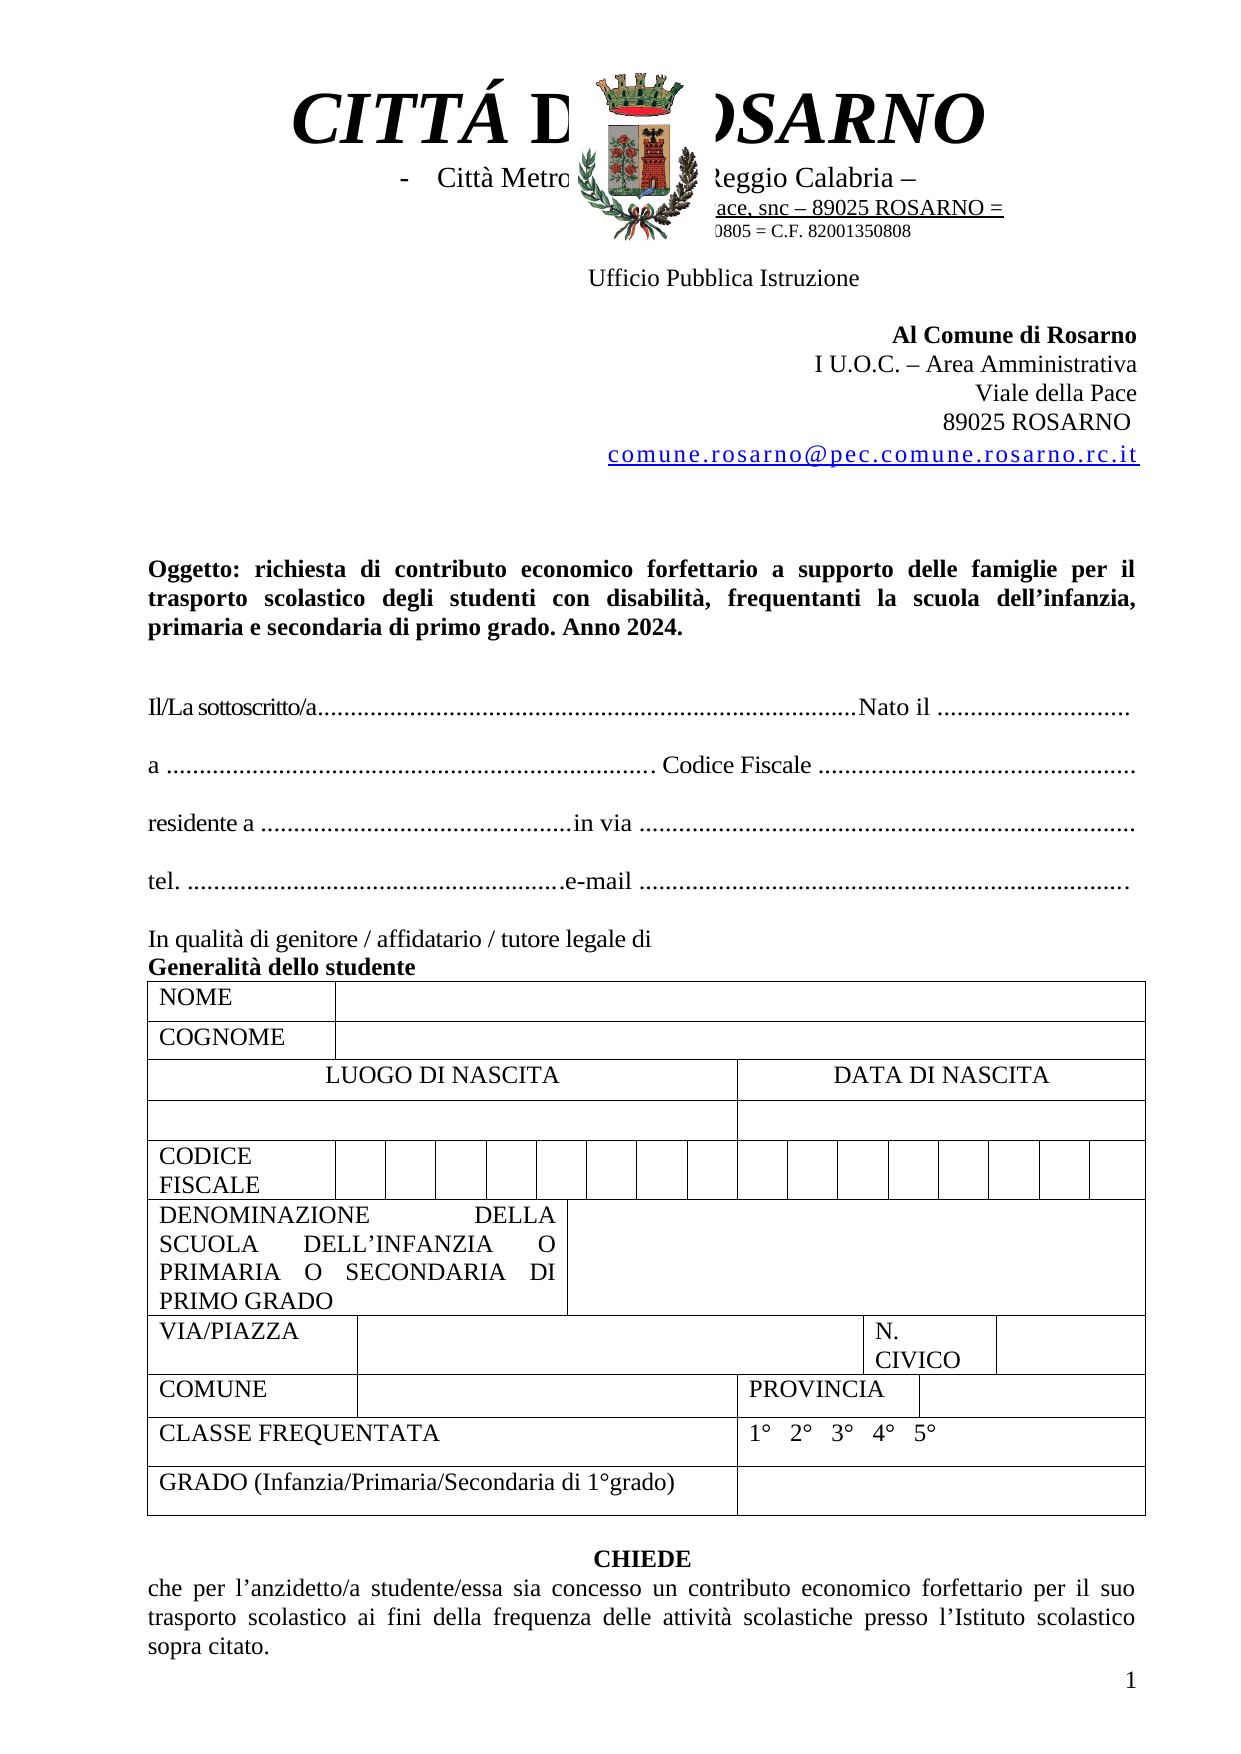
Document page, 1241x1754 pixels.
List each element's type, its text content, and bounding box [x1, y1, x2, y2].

text che per l’anzidetto/a studente/essa sia concesso un contributo economico forfettario per il suo trasporto scolastico ai fini della frequenza delle attività scolastiche presso l’Istituto scolastico sopra citato. [148, 1573, 1137, 1659]
table_cell 1° 2° 3° 4° 5° [738, 1418, 1145, 1466]
table_header NOME [148, 982, 335, 1021]
table_cell [587, 1141, 636, 1199]
table_cell [358, 1316, 863, 1373]
text I U.O.C. – Area Amministrativa [546, 349, 1137, 378]
text Viale della Pace [546, 378, 1137, 407]
table_cell [1090, 1141, 1145, 1199]
text Al Comune di Rosarno [546, 321, 1137, 349]
text In qualità di genitore / affidatario / tutore legale di [148, 928, 1137, 952]
table_cell [568, 1200, 1145, 1315]
table_cell GRADO (Infanzia/Primaria/Secondaria di 1°grado) [148, 1467, 737, 1515]
table_cell [688, 1141, 737, 1199]
table_cell [889, 1141, 938, 1199]
table_cell [487, 1141, 536, 1199]
table_cell [989, 1141, 1039, 1199]
table_cell N. CIVICO [864, 1316, 996, 1373]
table_cell [336, 1022, 1145, 1059]
table_cell COGNOME [148, 1022, 335, 1059]
table_cell [838, 1141, 888, 1199]
text tel. .e-mail . [148, 870, 1137, 894]
text a . Codice Fiscale [148, 754, 1137, 778]
table_cell [738, 1467, 1145, 1515]
table_cell [939, 1141, 988, 1199]
table_cell COMUNE [148, 1375, 357, 1417]
table_cell [997, 1316, 1145, 1373]
table_header [336, 982, 1145, 1021]
table_cell CLASSE FREQUENTATA [148, 1418, 737, 1466]
table_cell [738, 1141, 787, 1199]
table_cell [358, 1375, 737, 1417]
table_cell LUOGO DI NASCITA [148, 1060, 737, 1099]
table_cell [436, 1141, 486, 1199]
table_cell [920, 1375, 1145, 1417]
text Il/La sottoscritto/a Nato il [148, 696, 1137, 720]
table_cell [386, 1141, 435, 1199]
table_cell VIA/PIAZZA [148, 1316, 357, 1373]
table_cell DENOMINAZIONE DELLA SCUOLA DELL’INFANZIA O PRIMARIA O SECONDARIA DI PRIMO GRADO [148, 1200, 567, 1315]
table_cell PROVINCIA [738, 1375, 919, 1417]
text 89025 ROSARNO [546, 407, 1137, 436]
table_cell [637, 1141, 687, 1199]
text comune.rosarno@pec.comune.rosarno.rc.it [546, 439, 1137, 468]
table_cell [788, 1141, 837, 1199]
text Generalità dello studente [148, 952, 1137, 981]
text Oggetto: richiesta di contributo economico forfettario a supporto delle famiglie per il trasporto scolastico degli studenti con disabilità, frequentanti la scuola dell’infanzia, primaria e secondaria di primo grado. Anno 2024. [148, 554, 1137, 641]
table_cell [148, 1101, 737, 1140]
text CHIEDE [148, 1544, 1137, 1573]
table_cell [738, 1101, 1145, 1140]
table_cell [1040, 1141, 1089, 1199]
text residente a in via [148, 812, 1137, 836]
table_cell [336, 1141, 385, 1199]
table_cell [537, 1141, 586, 1199]
table_cell CODICE FISCALE [148, 1141, 335, 1199]
table_cell DATA DI NASCITA [738, 1060, 1145, 1099]
